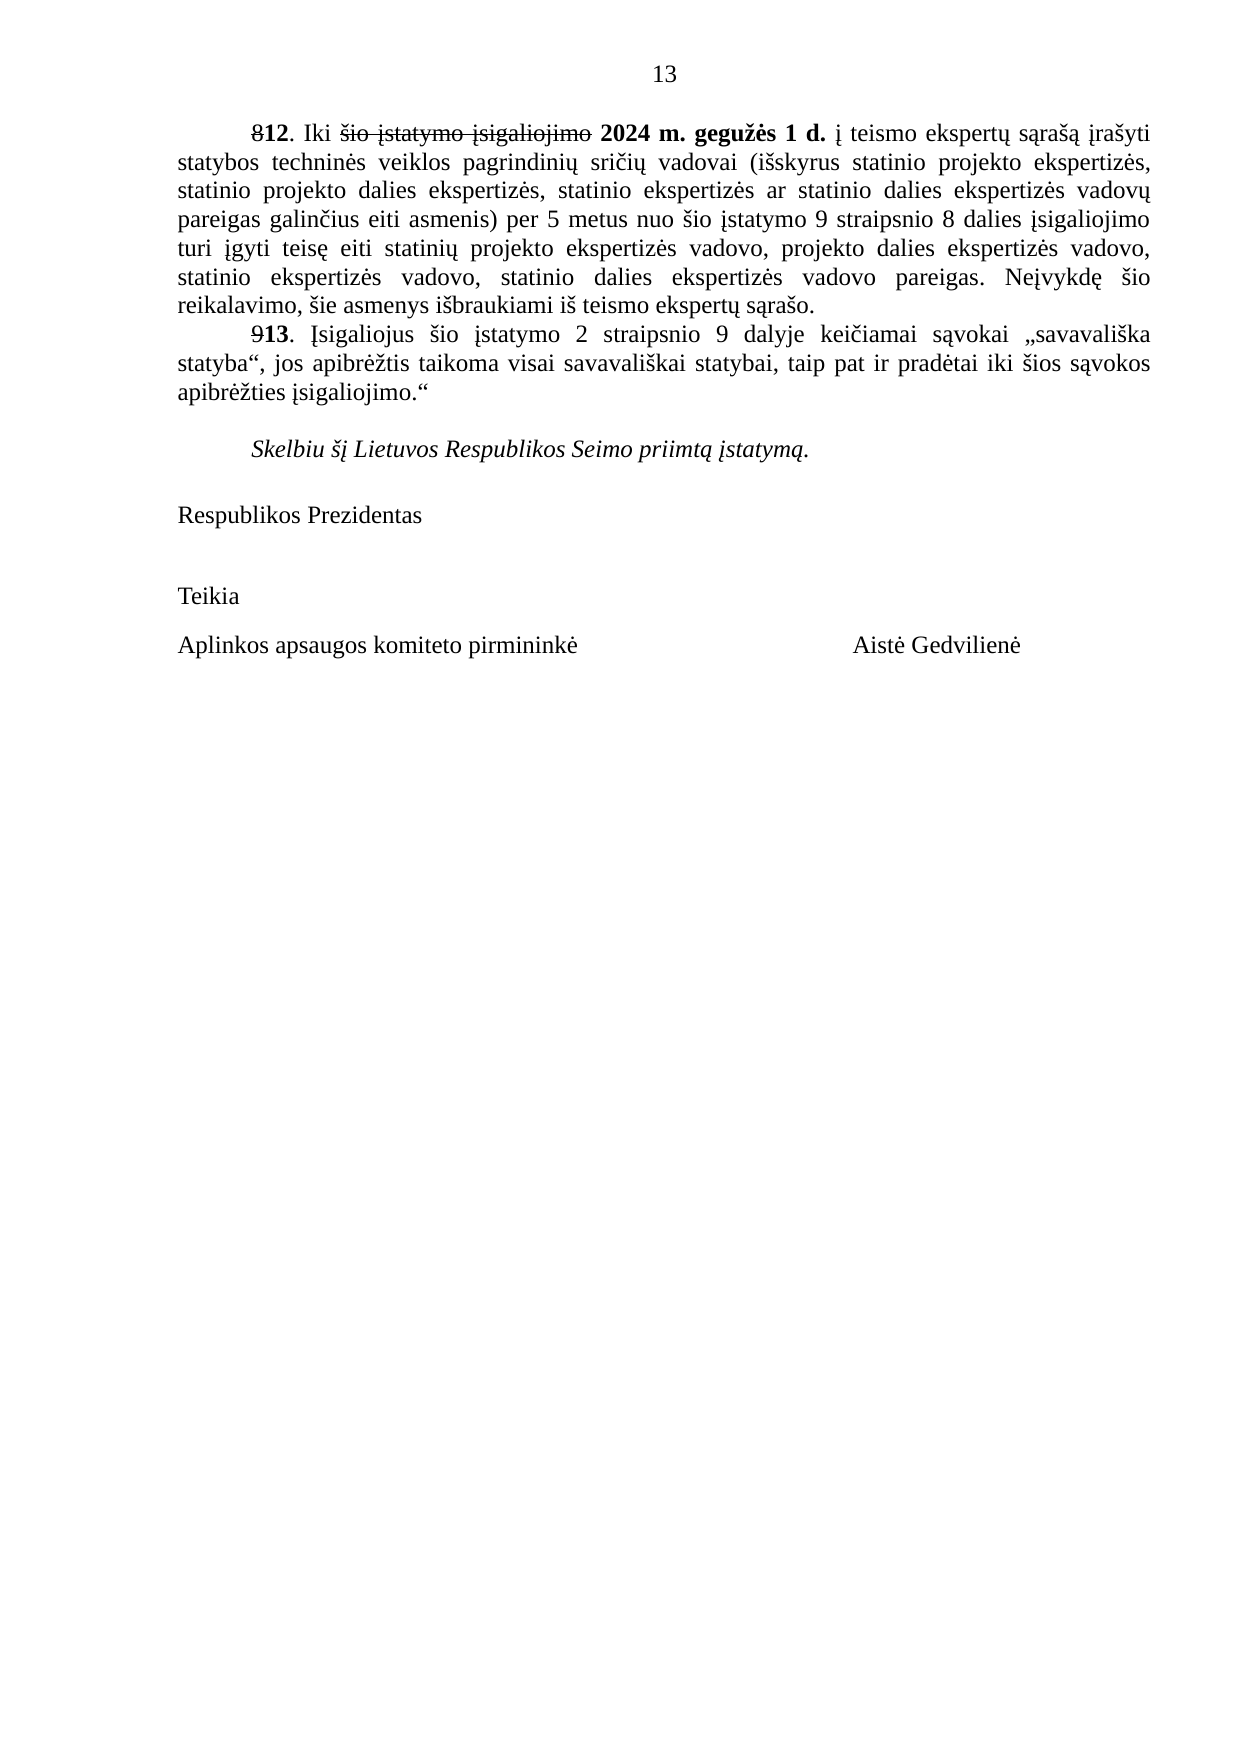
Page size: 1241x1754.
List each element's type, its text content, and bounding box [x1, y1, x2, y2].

text Aplinkos apsaugos komiteto pirmininkė Aistė Gedvilienė [177, 631, 1152, 659]
text 913. Įsigaliojus šio įstatymo 2 straipsnio 9 dalyje keičiamai sąvokai „savavališka statyba“, jos apibrėžtis taikoma visai savavališkai statybai, taip pat ir pradėtai iki šios sąvokos apibrėžties įsigaliojimo.“ [177, 319, 1152, 406]
text Respublikos Prezidentas [177, 500, 1152, 529]
text 812. Iki šio įstatymo įsigaliojimo 2024 m. gegužės 1 d. į teismo ekspertų sąrašą įrašyti statybos techninės veiklos pagrindinių sričių vadovai (išskyrus statinio projekto ekspertizės, statinio projekto dalies ekspertizės, statinio ekspertizės ar statinio dalies ekspertizės vadovų pareigas galinčius eiti asmenis) per 5 metus nuo šio įstatymo 9 straipsnio 8 dalies įsigaliojimo turi įgyti teisę eiti statinių projekto ekspertizės vadovo, projekto dalies ekspertizės vadovo, statinio ekspertizės vadovo, statinio dalies ekspertizės vadovo pareigas. Neįvykdę šio reikalavimo, šie asmenys išbraukiami iš teismo ekspertų sąrašo. [177, 118, 1152, 319]
text Skelbiu šį Lietuvos Respublikos Seimo priimtą įstatymą. [177, 434, 1152, 463]
text Teikia [177, 581, 1152, 609]
